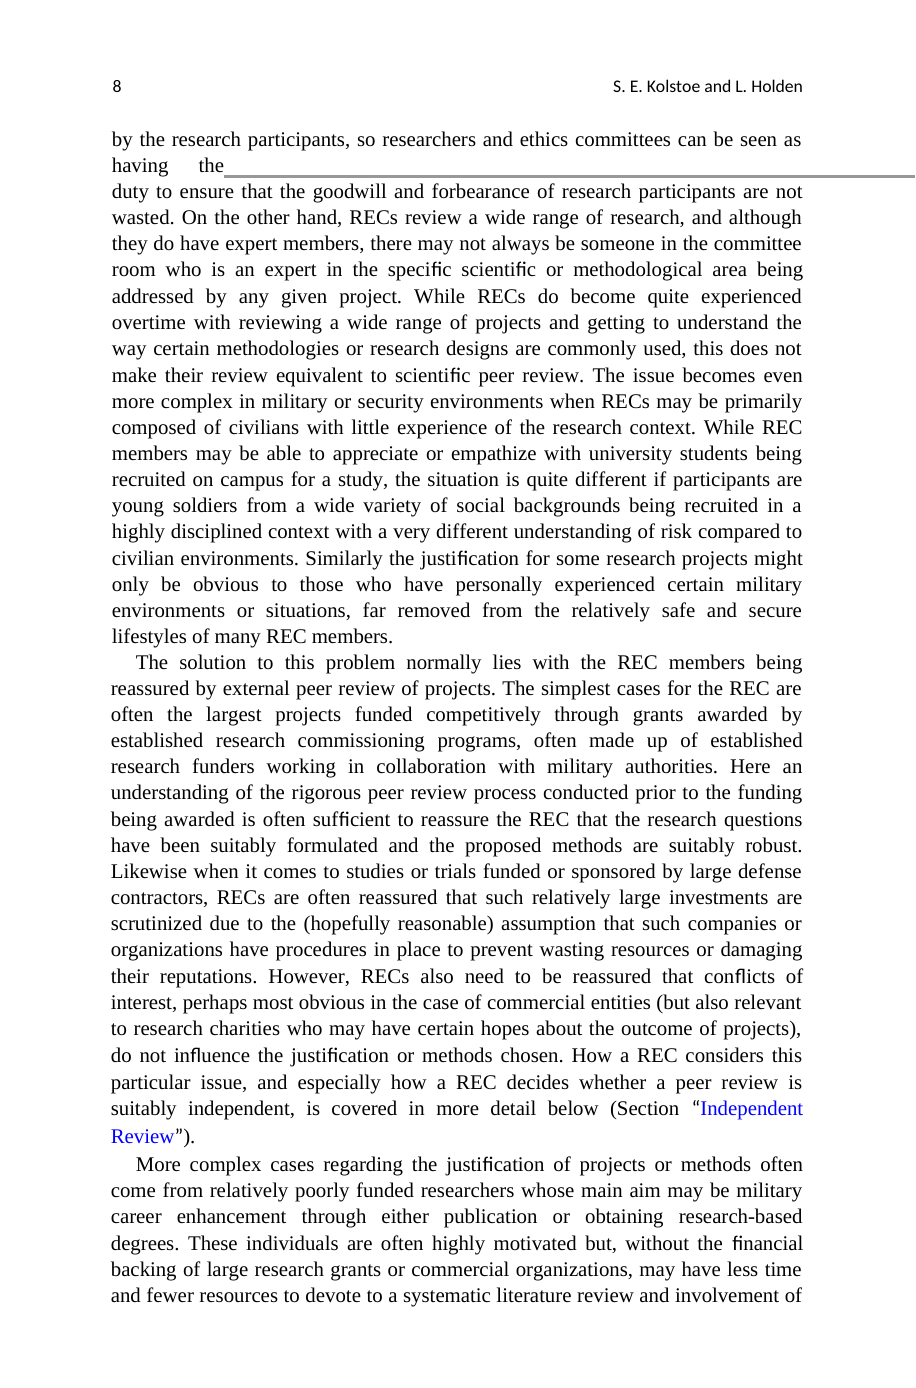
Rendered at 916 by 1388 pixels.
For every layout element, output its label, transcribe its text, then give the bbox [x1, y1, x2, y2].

text The solution to this problem normally lies with the REC members being reassured by external peer review of projects. The simplest cases for the REC are often the largest projects funded competitively through grants awarded by established research commissioning programs, often made up of established research funders working in collaboration with military authorities. Here an understanding of the rigorous peer review process conducted prior to the funding being awarded is often sufficient to reassure the REC that the research questions have been suitably formulated and the proposed methods are suitably robust. Likewise when it comes to studies or trials funded or sponsored by large defense contractors, RECs are often reassured that such relatively large investments are scrutinized due to the (hopefully reasonable) assumption that such companies or organizations have procedures in place to prevent wasting resources or damaging their reputations. However, RECs also need to be reassured that conflicts of interest, perhaps most obvious in the case of commercial entities (but also relevant to research charities who may have certain hopes about the outcome of projects), do not influence the justification or methods chosen. How a REC considers this particular issue, and especially how a REC decides whether a peer review is suitably independent, is covered in more detail below (Section “Independent Review”). [111, 650, 803, 1148]
text by the research participants, so researchers and ethics committees can be seen as having the duty to ensure that the goodwill and forbearance of research participants are not wasted. On the other hand, RECs review a wide range of research, and although they do have expert members, there may not always be someone in the committee room who is an expert in the specific scientific or methodological area being addressed by any given project. While RECs do become quite experienced overtime with reviewing a wide range of projects and getting to understand the way certain methodologies or research designs are commonly used, this does not make their review equivalent to scientific peer review. The issue becomes even more complex in military or security environments when RECs may be primarily composed of civilians with little experience of the research context. While REC members may be able to appreciate or empathize with university students being recruited on campus for a study, the situation is quite different if participants are young soldiers from a wide variety of social backgrounds being recruited in a highly disciplined context with a very different understanding of risk compared to civilian environments. Similarly the justification for some research projects might only be obvious to those who have personally experienced certain military environments or situations, far removed from the relatively safe and secure lifestyles of many REC members. [112, 127, 803, 648]
text More complex cases regarding the justification of projects or methods often come from relatively poorly funded researchers whose main aim may be military career enhancement through either publication or obtaining research-based degrees. These individuals are often highly motivated but, without the financial backing of large research grants or commercial organizations, may have less time and fewer resources to devote to a systematic literature review and involvement of [111, 1151, 803, 1307]
